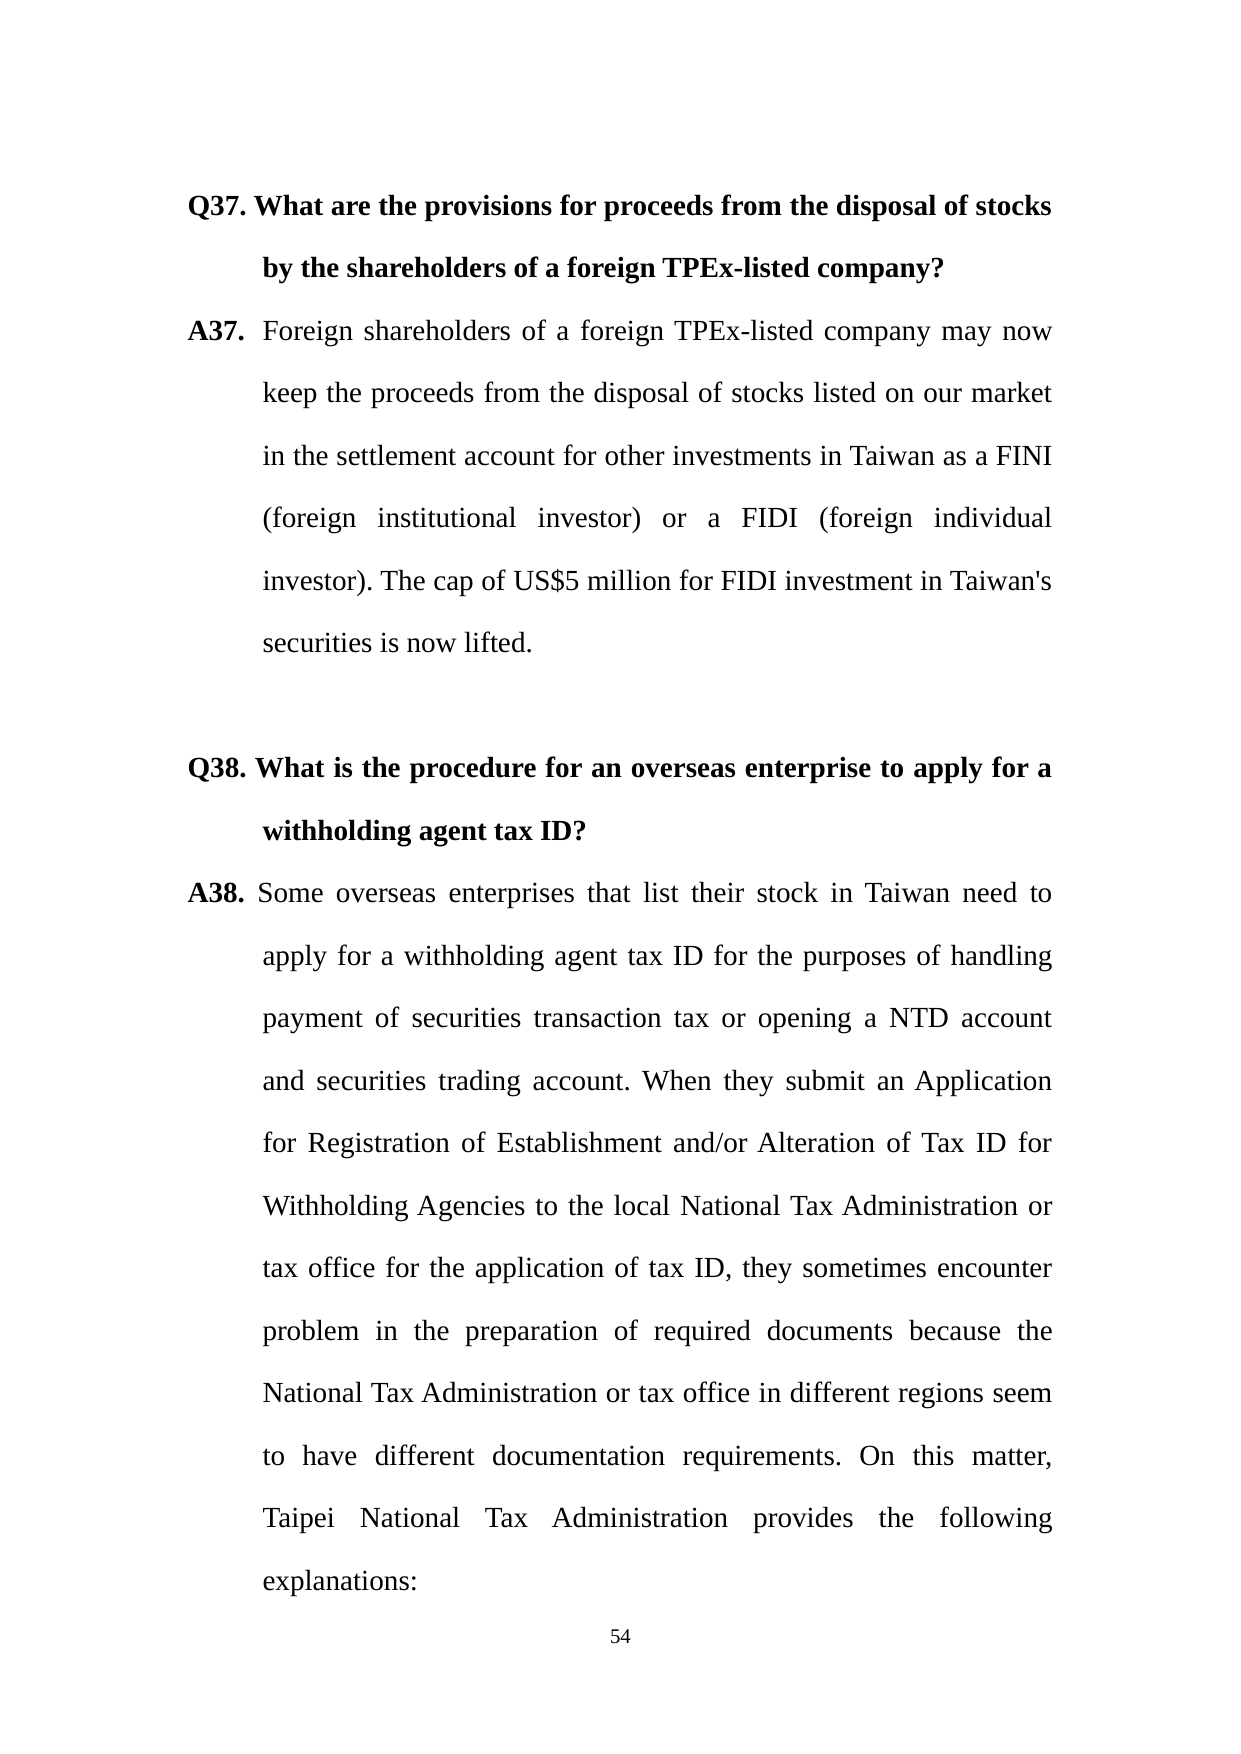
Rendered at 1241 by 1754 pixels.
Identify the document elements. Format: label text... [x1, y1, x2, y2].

text A38. Some overseas enterprises that list their stock in Taiwan need to apply for a withholding agent tax ID for the purposes of handling payment of securities transaction tax or opening a NTD account and securities trading account. When they submit an Application for Registration of Establishment and/or Alteration of Tax ID for Withholding Agencies to the local National Tax Administration or tax office for the application of tax ID, they sometimes encounter problem in the preparation of required documents because the National Tax Administration or tax office in different regions seem to have different documentation requirements. On this matter, Taipei National Tax Administration provides the following explanations: [187, 850, 1053, 1600]
text Q38. What is the procedure for an overseas enterprise to apply for a withholding agent tax ID? [187, 725, 1053, 850]
text A37. Foreign shareholders of a foreign TPEx-listed company may now keep the proceeds from the disposal of stocks listed on our market in the settlement account for other investments in Taiwan as a FINI (foreign institutional investor) or a FIDI (foreign individual investor). The cap of US$5 million for FIDI investment in Taiwan's securities is now lifted. [187, 288, 1053, 663]
text Q37. What are the provisions for proceeds from the disposal of stocks by the shareholders of a foreign TPEx-listed company? [187, 163, 1053, 288]
